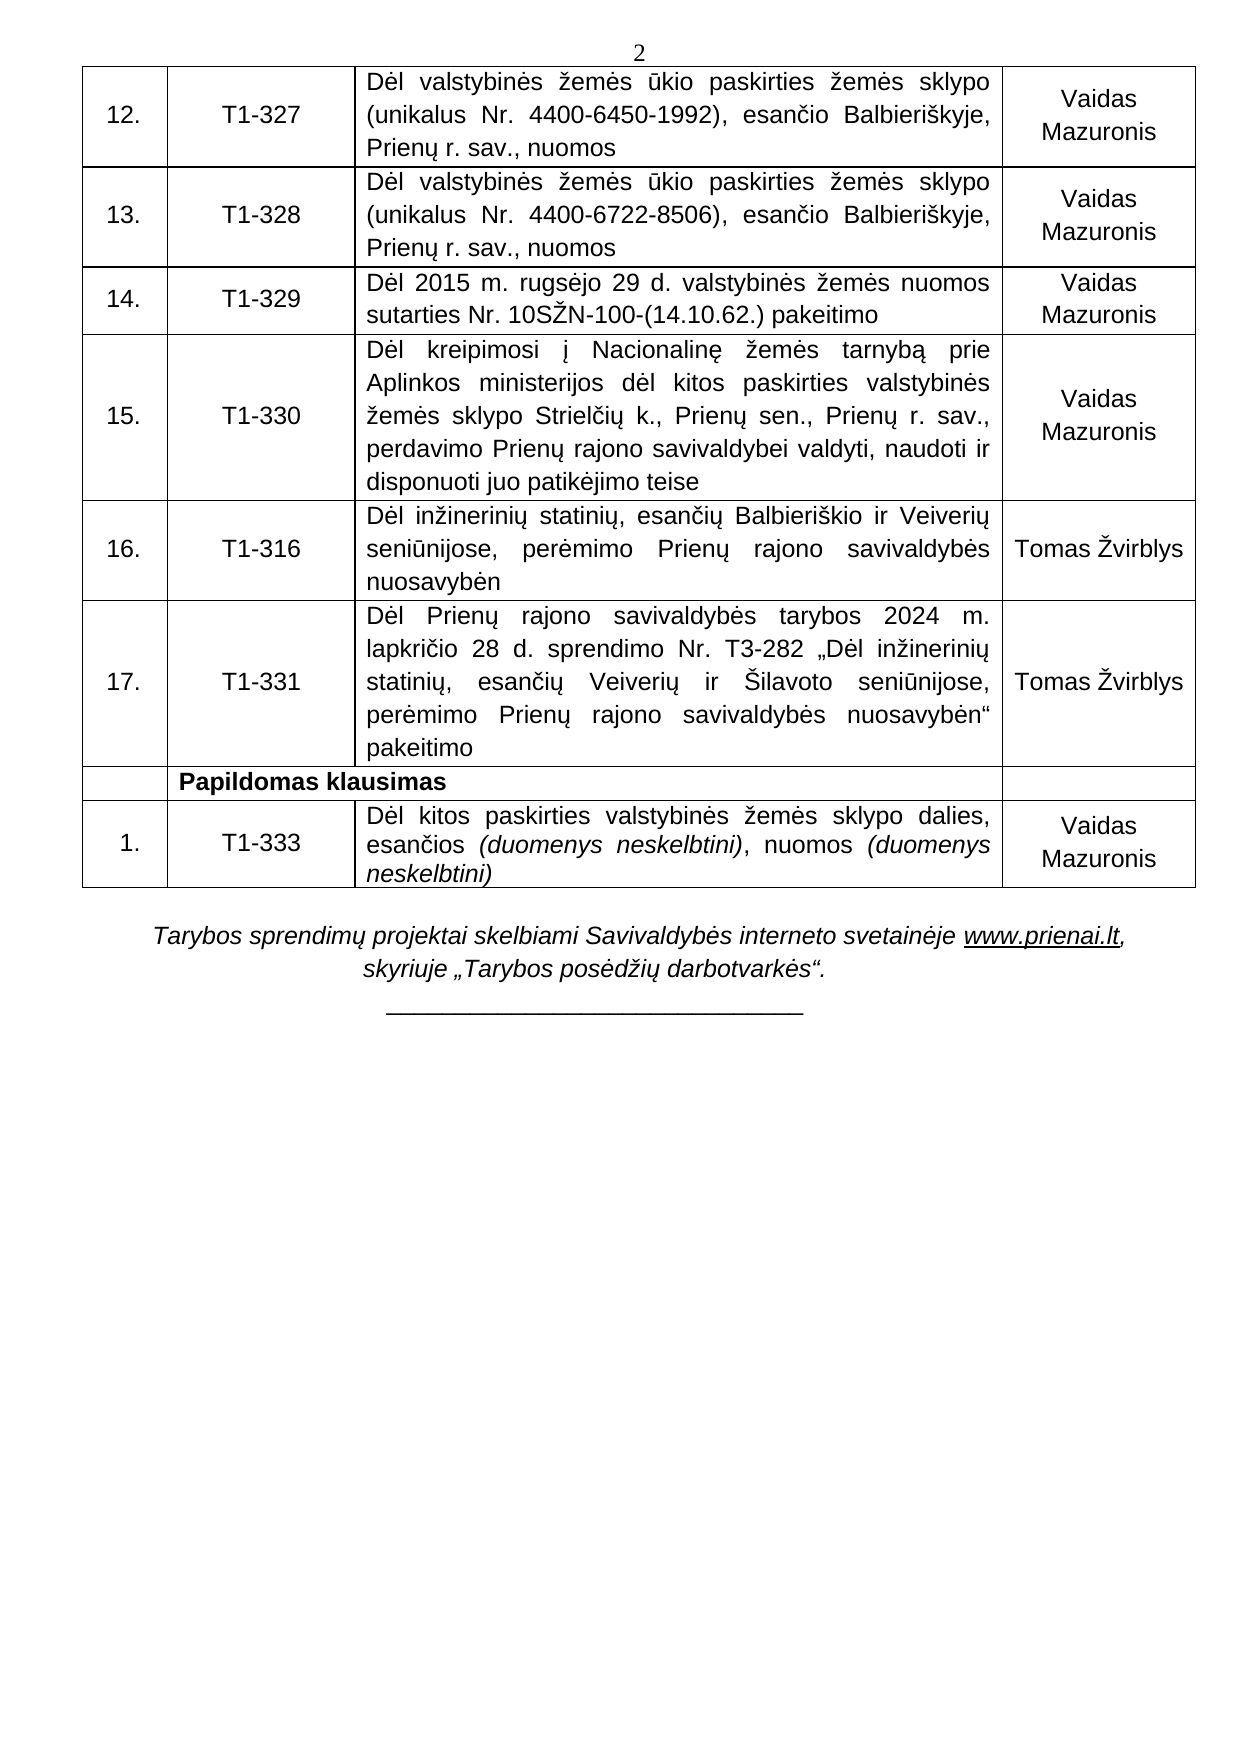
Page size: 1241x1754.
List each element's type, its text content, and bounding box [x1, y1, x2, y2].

text skyriuje „Tarybos posėdžių darbotvarkės“. [0, 954, 1195, 983]
table_cell Tomas Žvirblys [1003, 501, 1195, 600]
table_cell [83, 501, 167, 600]
table_cell Vaidas Mazuronis [1003, 168, 1195, 266]
table_cell T1-327 [168, 67, 354, 166]
table_cell T1-331 [168, 601, 354, 766]
table_cell [83, 767, 167, 800]
table_cell [83, 335, 167, 500]
table_cell Vaidas Mazuronis [1003, 67, 1195, 166]
table_cell [83, 601, 167, 766]
text ______________________________ [0, 987, 1195, 1016]
table_cell 1. [83, 801, 167, 887]
table_cell T1-329 [168, 268, 354, 333]
table_cell [83, 268, 167, 333]
table_cell T1-330 [168, 335, 354, 500]
table_cell [83, 168, 167, 266]
table_cell T1-333 [168, 801, 354, 887]
table_cell Dėl 2015 m. rugsėjo 29 d. valstybinės žemės nuomos sutarties Nr. 10SŽN-100-(14.10.62.) pakeitimo [356, 268, 1002, 333]
table_cell Vaidas Mazuronis [1003, 268, 1195, 333]
table_cell T1-316 [168, 501, 354, 600]
table_cell Tomas Žvirblys [1003, 601, 1195, 766]
text Tarybos sprendimų projektai skelbiami Savivaldybės interneto svetainėje www.prienai.lt, [83, 921, 1195, 950]
table_cell Vaidas Mazuronis [1003, 335, 1195, 500]
table_cell Dėl valstybinės žemės ūkio paskirties žemės sklypo (unikalus Nr. 4400-6450-1992), esančio Balbieriškyje, Prienų r. sav., nuomos [356, 67, 1002, 166]
table_cell Dėl inžinerinių statinių, esančių Balbieriškio ir Veiverių seniūnijose, perėmimo Prienų rajono savivaldybės nuosavybėn [356, 501, 1002, 600]
table_cell T1-328 [168, 168, 354, 266]
table_cell Papildomas klausimas [168, 767, 1002, 800]
table_cell [83, 67, 167, 166]
table_cell [1003, 767, 1195, 800]
table_cell Dėl Prienų rajono savivaldybės tarybos 2024 m. lapkričio 28 d. sprendimo Nr. T3-282 „Dėl inžinerinių statinių, esančių Veiverių ir Šilavoto seniūnijose, perėmimo Prienų rajono savivaldybės nuosavybėn“ pakeitimo [356, 601, 1002, 766]
table_cell Vaidas Mazuronis [1003, 801, 1195, 887]
table_cell Dėl valstybinės žemės ūkio paskirties žemės sklypo (unikalus Nr. 4400-6722-8506), esančio Balbieriškyje, Prienų r. sav., nuomos [356, 168, 1002, 266]
table_cell Dėl kitos paskirties valstybinės žemės sklypo dalies, esančios (duomenys neskelbtini), nuomos (duomenys neskelbtini) [356, 801, 1002, 887]
table_cell Dėl kreipimosi į Nacionalinę žemės tarnybą prie Aplinkos ministerijos dėl kitos paskirties valstybinės žemės sklypo Strielčių k., Prienų sen., Prienų r. sav., perdavimo Prienų rajono savivaldybei valdyti, naudoti ir disponuoti juo patikėjimo teise [356, 335, 1002, 500]
